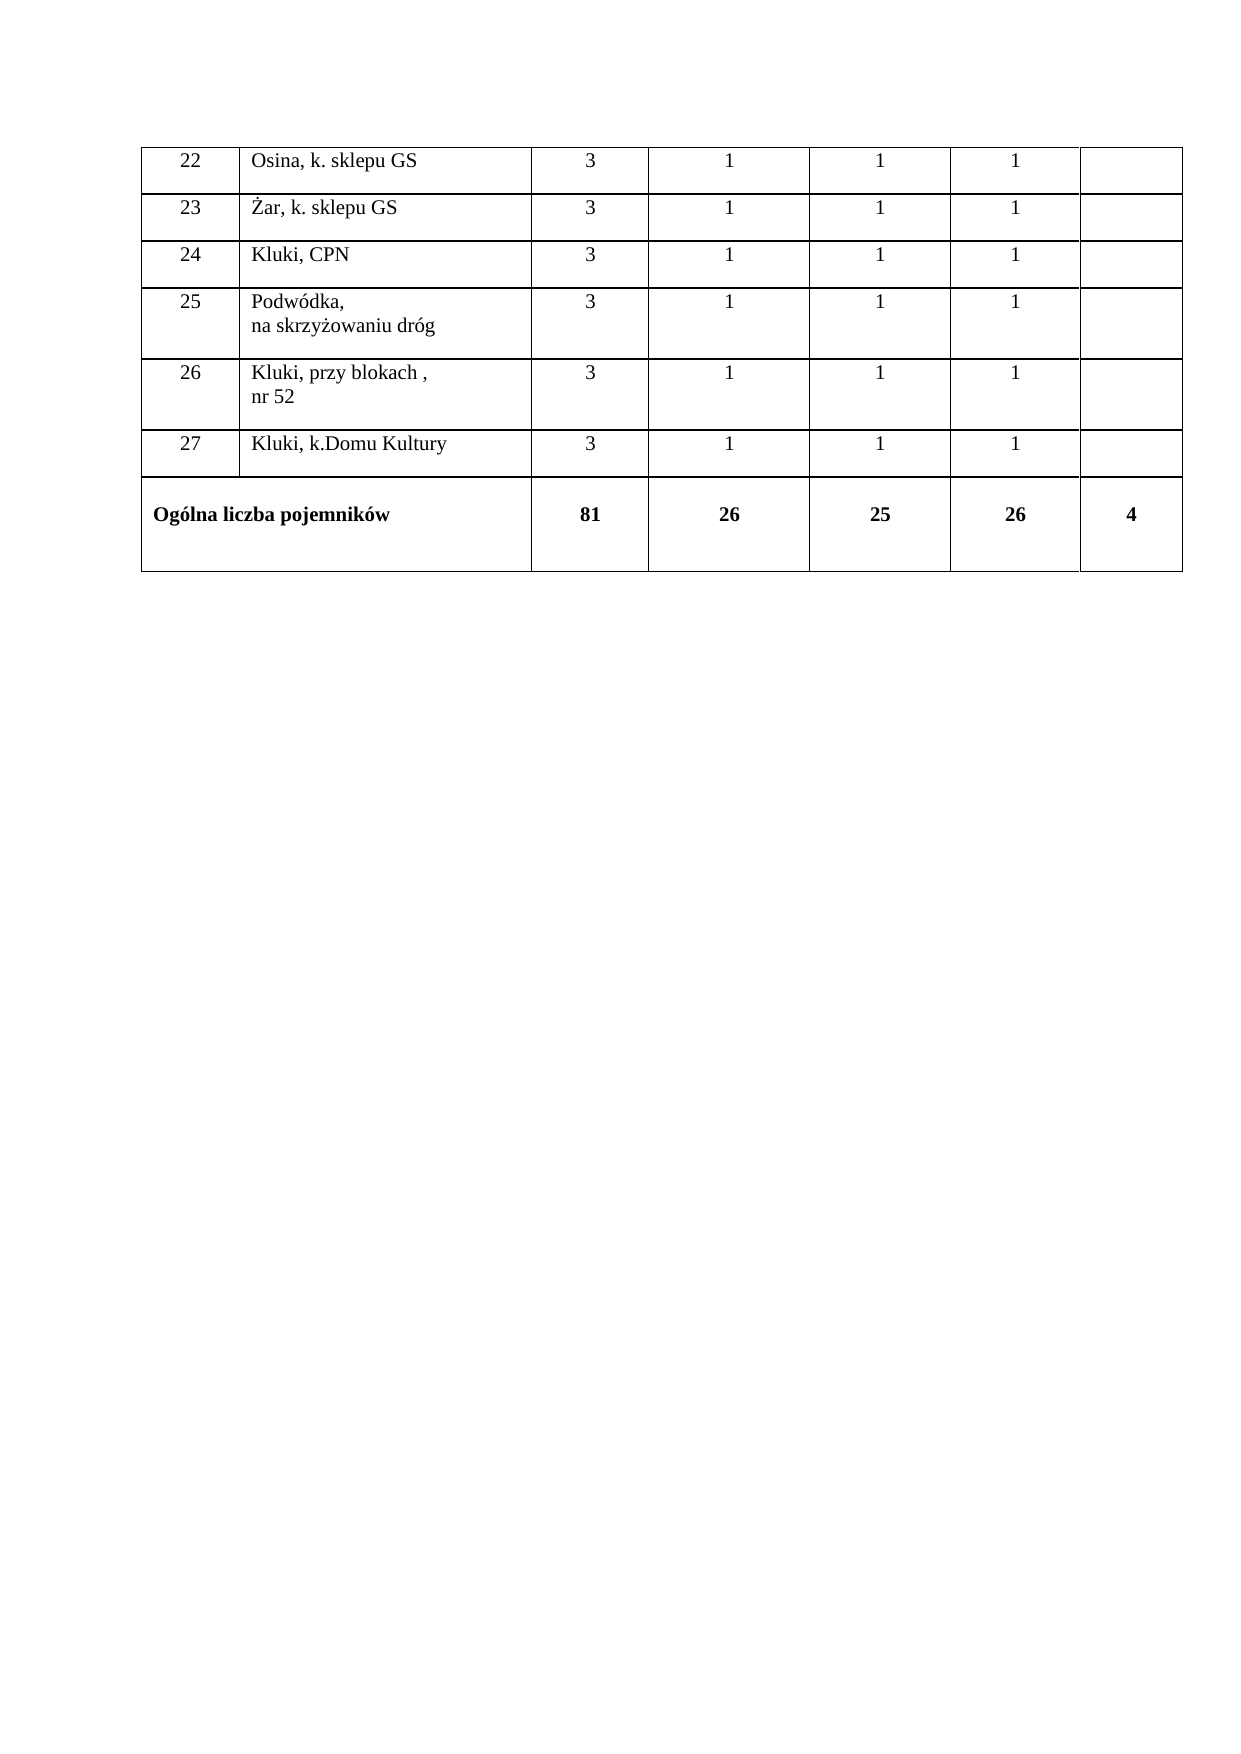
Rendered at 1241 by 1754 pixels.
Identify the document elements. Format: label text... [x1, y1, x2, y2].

table_cell Żar, k. sklepu GS [240, 195, 531, 240]
table_cell [1081, 360, 1182, 429]
table_cell 24 [142, 242, 239, 287]
table_cell Kluki, CPN [240, 242, 531, 287]
table_cell 1 [951, 431, 1079, 476]
table_cell Osina, k. sklepu GS [240, 148, 531, 193]
table_cell Kluki, przy blokach , nr 52 [240, 360, 531, 429]
table_cell 1 [951, 148, 1079, 193]
table_cell 1 [649, 289, 809, 358]
table_cell 26 [142, 360, 239, 429]
table_cell 27 [142, 431, 239, 476]
table_cell 1 [951, 360, 1079, 429]
table_cell 1 [951, 289, 1079, 358]
table_cell 1 [649, 360, 809, 429]
table_cell 1 [649, 195, 809, 240]
table_cell [1081, 431, 1182, 476]
table_cell [1081, 289, 1182, 358]
table_cell [1081, 148, 1182, 193]
table_cell 1 [649, 431, 809, 476]
table_cell 1 [649, 242, 809, 287]
table_cell 1 [810, 360, 950, 429]
table_cell Kluki, k.Domu Kultury [240, 431, 531, 476]
table_cell 3 [532, 242, 648, 287]
table_cell [1081, 242, 1182, 287]
table_cell 1 [810, 431, 950, 476]
table_cell 3 [532, 431, 648, 476]
table_cell 1 [810, 289, 950, 358]
table_cell Ogólna liczba pojemników [142, 478, 531, 571]
table_cell 22 [142, 148, 239, 193]
table_cell 4 [1081, 478, 1182, 571]
table_cell 1 [810, 148, 950, 193]
table_cell 1 [951, 242, 1079, 287]
table_cell 3 [532, 360, 648, 429]
table_cell 1 [810, 195, 950, 240]
table_cell 26 [951, 478, 1079, 571]
table_cell 25 [142, 289, 239, 358]
table_cell 1 [649, 148, 809, 193]
table_cell 3 [532, 195, 648, 240]
table_cell [1081, 195, 1182, 240]
table_cell 1 [951, 195, 1079, 240]
table_cell 25 [810, 478, 950, 571]
table_cell Podwódka, na skrzyżowaniu dróg [240, 289, 531, 358]
table_cell 81 [532, 478, 648, 571]
table_cell 23 [142, 195, 239, 240]
table_cell 26 [649, 478, 809, 571]
table_cell 3 [532, 148, 648, 193]
table_cell 3 [532, 289, 648, 358]
table_cell 1 [810, 242, 950, 287]
